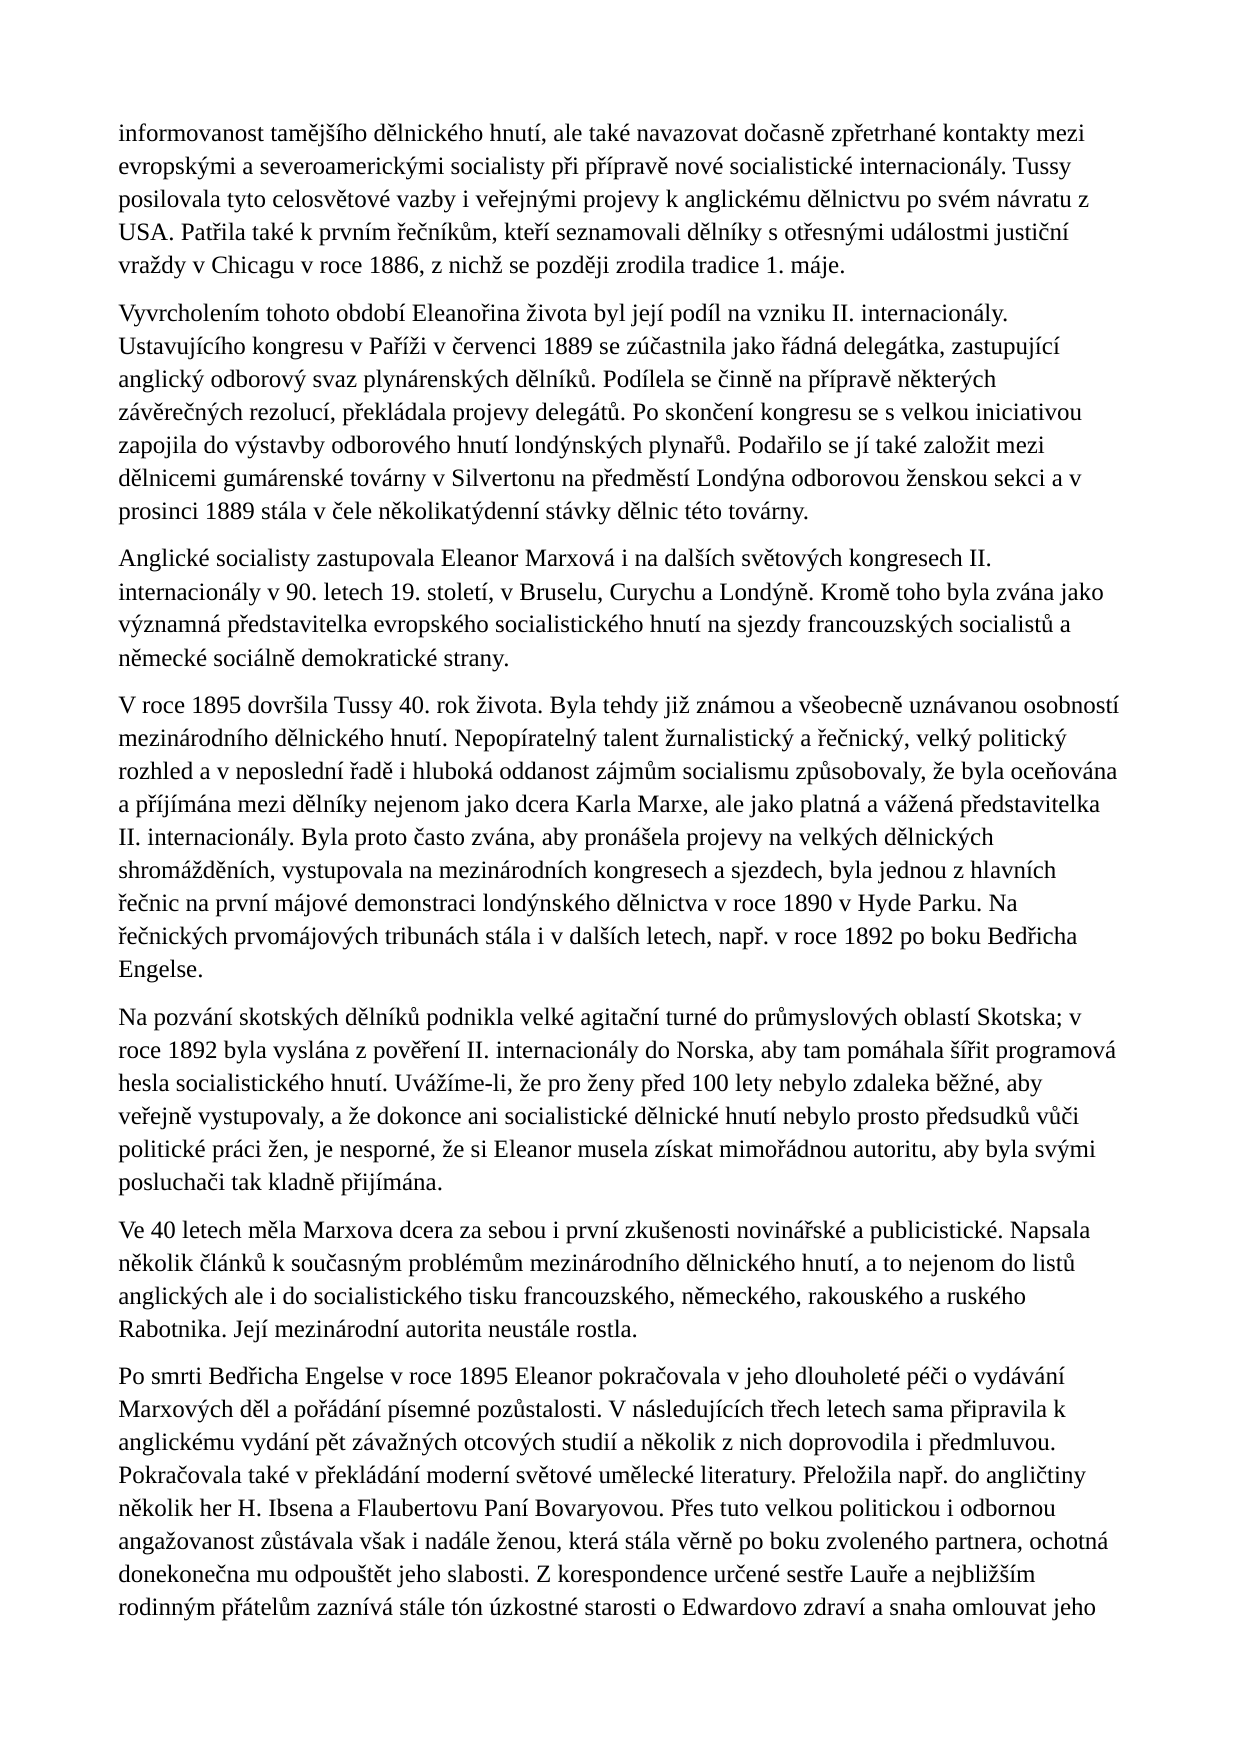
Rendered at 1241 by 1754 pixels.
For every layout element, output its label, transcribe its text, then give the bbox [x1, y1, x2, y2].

text Na pozvání skotských dělníků podnikla velké agitační turné do průmyslových oblastí Skotska; v roce 1892 byla vyslána z pověření II. internacionály do Norska, aby tam pomáhala šířit programová hesla socialistického hnutí. Uvážíme-li, že pro ženy před 100 lety nebylo zdaleka běžné, aby veřejně vystupovaly, a že dokonce ani socialistické dělnické hnutí nebylo prosto předsudků vůči politické práci žen, je nesporné, že si Eleanor musela získat mimořádnou autoritu, aby byla svými posluchači tak kladně přijímána. [118, 1002, 1122, 1196]
text Ve 40 letech měla Marxova dcera za sebou i první zkušenosti novinářské a publicistické. Napsala několik článků k současným problémům mezinárodního dělnického hnutí, a to nejenom do listů anglických ale i do socialistického tisku francouzského, německého, rakouského a ruského Rabotnika. Její mezinárodní autorita neustále rostla. [118, 1215, 1122, 1342]
text Po smrti Bedřicha Engelse v roce 1895 Eleanor pokračovala v jeho dlouholeté péči o vydávání Marxových děl a pořádání písemné pozůstalosti. V následujících třech letech sama připravila k anglickému vydání pět závažných otcových studií a několik z nich doprovodila i předmluvou. Pokračovala také v překládání moderní světové umělecké literatury. Přeložila např. do angličtiny několik her H. Ibsena a Flaubertovu Paní Bovaryovou. Přes tuto velkou politickou i odbornou angažovanost zůstávala však i nadále ženou, která stála věrně po boku zvoleného partnera, ochotná donekonečna mu odpouštět jeho slabosti. Z korespondence určené sestře Lauře a nejbližším rodinným přátelům zaznívá stále tón úzkostné starosti o Edwardovo zdraví a snaha omlouvat jeho [118, 1361, 1122, 1621]
text V roce 1895 dovršila Tussy 40. rok života. Byla tehdy již známou a všeobecně uznávanou osobností mezinárodního dělnického hnutí. Nepopíratelný talent žurnalistický a řečnický, velký politický rozhled a v neposlední řadě i hluboká oddanost zájmům socialismu způsobovaly, že byla oceňována a příjímána mezi dělníky nejenom jako dcera Karla Marxe, ale jako platná a vážená představitelka II. internacionály. Byla proto často zvána, aby pronášela projevy na velkých dělnických shromážděních, vystupovala na mezinárodních kongresech a sjezdech, byla jednou z hlavních řečnic na první májové demonstraci londýnského dělnictva v roce 1890 v Hyde Parku. Na řečnických prvomájových tribunách stála i v dalších letech, např. v roce 1892 po boku Bedřicha Engelse. [118, 690, 1122, 983]
text informovanost tamějšího dělnického hnutí, ale také navazovat dočasně zpřetrhané kontakty mezi evropskými a severoamerickými socialisty při přípravě nové socialistické internacionály. Tussy posilovala tyto celosvětové vazby i veřejnými projevy k anglickému dělnictvu po svém návratu z USA. Patřila také k prvním řečníkům, kteří seznamovali dělníky s otřesnými událostmi justiční vraždy v Chicagu v roce 1886, z nichž se později zrodila tradice 1. máje. [118, 118, 1122, 279]
text Anglické socialisty zastupovala Eleanor Marxová i na dalších světových kongresech II. internacionály v 90. letech 19. století, v Bruselu, Curychu a Londýně. Kromě toho byla zvána jako významná představitelka evropského socialistického hnutí na sjezdy francouzských socialistů a německé sociálně demokratické strany. [118, 543, 1122, 671]
text Vyvrcholením tohoto období Eleanořina života byl její podíl na vzniku II. internacionály. Ustavujícího kongresu v Paříži v červenci 1889 se zúčastnila jako řádná delegátka, zastupující anglický odborový svaz plynárenských dělníků. Podílela se činně na přípravě některých závěrečných rezolucí, překládala projevy delegátů. Po skončení kongresu se s velkou iniciativou zapojila do výstavby odborového hnutí londýnských plynařů. Podařilo se jí také založit mezi dělnicemi gumárenské továrny v Silvertonu na předměstí Londýna odborovou ženskou sekci a v prosinci 1889 stála v čele několikatýdenní stávky dělnic této továrny. [118, 298, 1122, 525]
